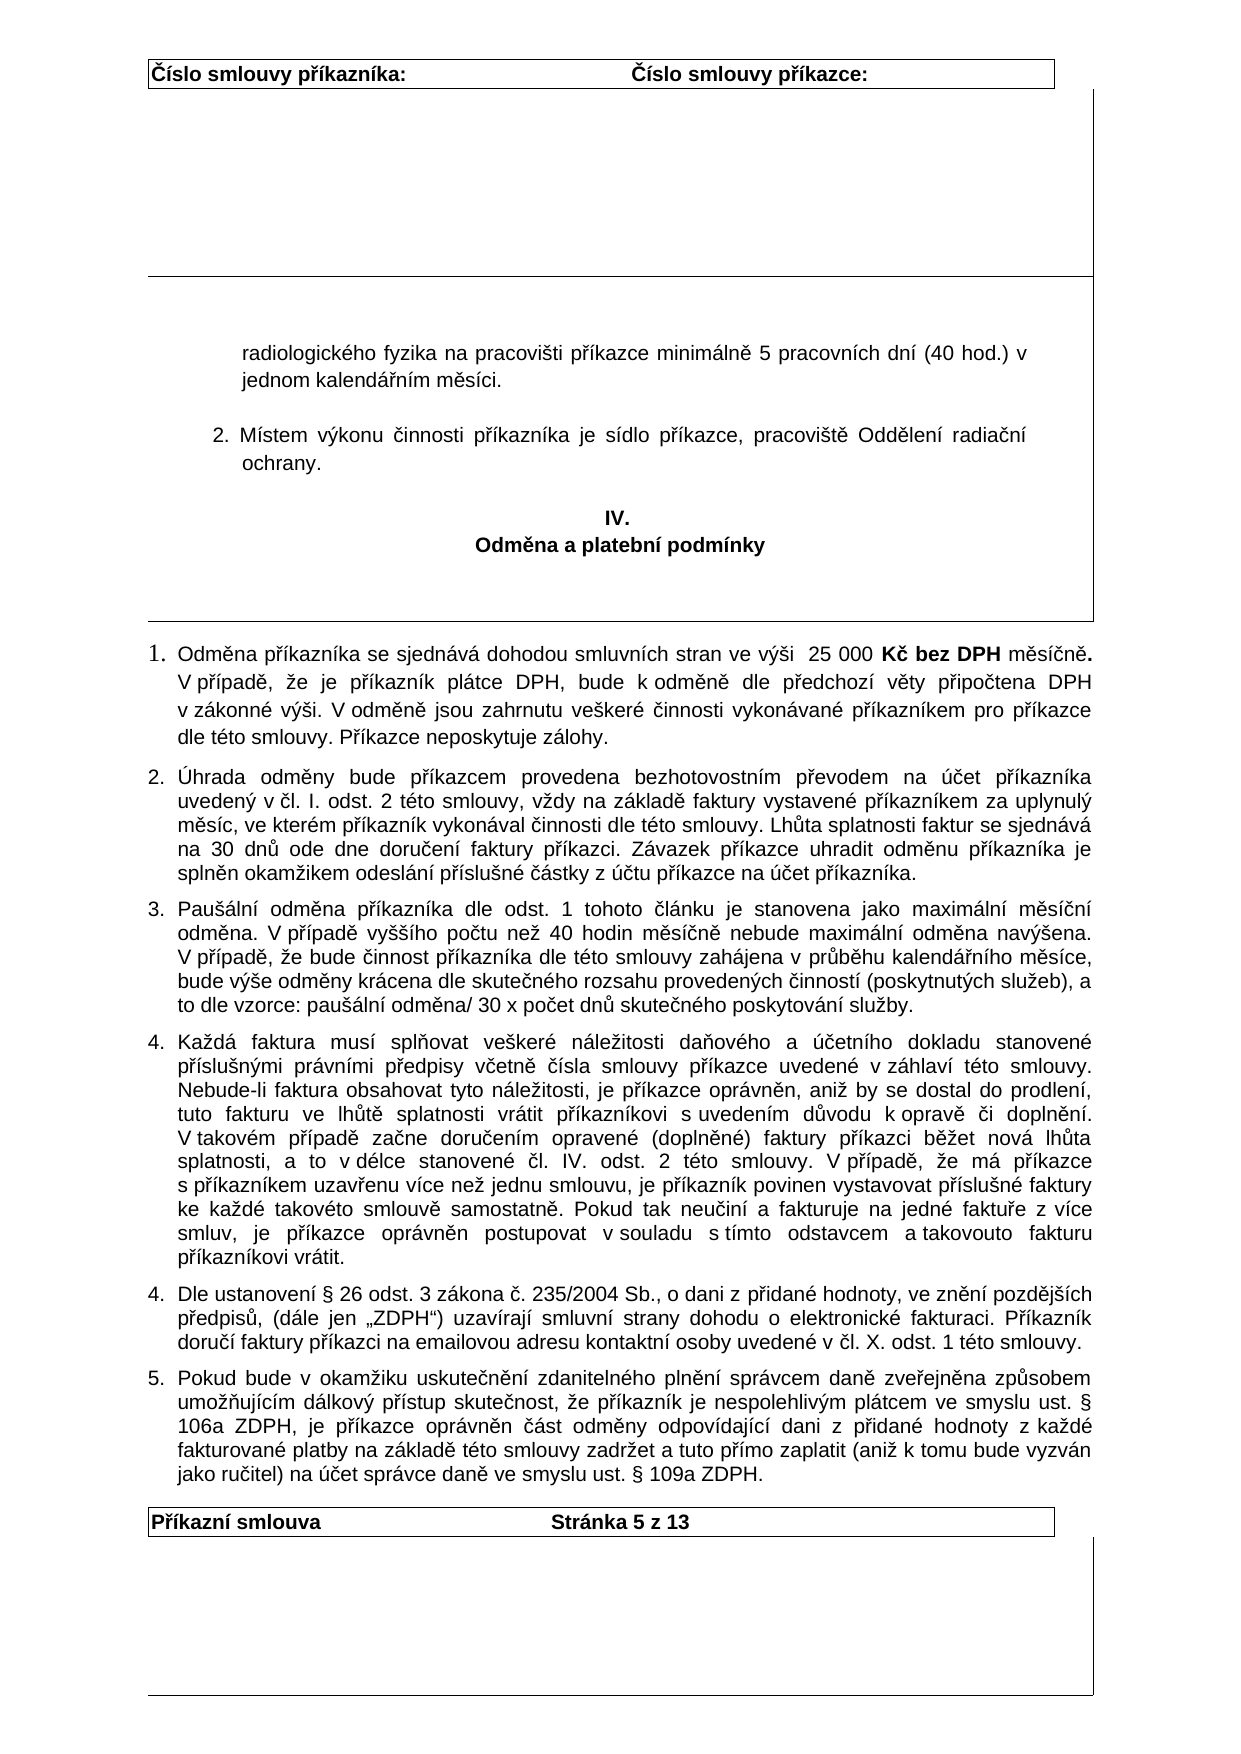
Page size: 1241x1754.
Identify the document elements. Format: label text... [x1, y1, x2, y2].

list Paušální odměna příkazníka dle odst. 1 tohoto článku je stanovena jako maximální měsíční odměna. V případě vyššího počtu než 40 hodin měsíčně nebude maximální odměna navýšena. V případě, že bude činnost příkazníka dle této smlouvy zahájena v průběhu kalendářního měsíce, bude výše odměny krácena dle skutečného rozsahu provedených činností (poskytnutých služeb), a to dle vzorce: paušální odměna/ 30 x počet dnů skutečného poskytování služby. [148, 897, 1093, 1017]
list Úhrada odměny bude příkazcem provedena bezhotovostním převodem na účet příkazníka uvedený v čl. I. odst. 2 této smlouvy, vždy na základě faktury vystavené příkazníkem za uplynulý měsíc, ve kterém příkazník vykonával činnosti dle této smlouvy. Lhůta splatnosti faktur se sjednává na 30 dnů ode dne doručení faktury příkazci. Závazek příkazce uhradit odměnu příkazníka je splněn okamžikem odeslání příslušné částky z účtu příkazce na účet příkazníka. [148, 765, 1093, 885]
list Odměna příkazníka se sjednává dohodou smluvních stran ve výši 25 000 Kč bez DPH měsíčně. V případě, že je příkazník plátce DPH, bude k odměně dle předchozí věty připočtena DPH v zákonné výši. V odměně jsou zahrnutu veškeré činnosti vykonávané příkazníkem pro příkazce dle této smlouvy. Příkazce neposkytuje zálohy. [148, 638, 1093, 749]
list Pokud bude v okamžiku uskutečnění zdanitelného plnění správcem daně zveřejněna způsobem umožňujícím dálkový přístup skutečnost, že příkazník je nespolehlivým plátcem ve smyslu ust. § 106a ZDPH, je příkazce oprávněn část odměny odpovídající dani z přidané hodnoty z každé fakturované platby na základě této smlouvy zadržet a tuto přímo zaplatit (aniž k tomu bude vyzván jako ručitel) na účet správce daně ve smyslu ust. § 109a ZDPH. [148, 1366, 1093, 1486]
text Odměna a platební podmínky [148, 468, 1093, 621]
list Příkazník bude provádět sjednanou činnost v rozsahu čl. II. této smlouvy v následujících termínech: Příkazník je povinen poskytovat služby po celou dobu trvání smluvního vztahu. Příkazník je povinen zajistit fyzickou přítomnost radiologického fyzika na pracovišti příkazce minimálně 5 pracovních dní (40 hod.) v jednom kalendářním měsíci. [148, 276, 1093, 358]
text IV. [148, 441, 1093, 468]
list Dle ustanovení § 26 odst. 3 zákona č. 235/2004 Sb., o dani z přidané hodnoty, ve znění pozdějších předpisů, (dále jen „ZDPH“) uzavírají smluvní strany dohodu o elektronické fakturaci. Příkazník doručí faktury příkazci na emailovou adresu kontaktní osoby uvedené v čl. X. odst. 1 této smlouvy. [148, 1282, 1093, 1353]
list Každá faktura musí splňovat veškeré náležitosti daňového a účetního dokladu stanovené příslušnými právními předpisy včetně čísla smlouvy příkazce uvedené v záhlaví této smlouvy. Nebude-li faktura obsahovat tyto náležitosti, je příkazce oprávněn, aniž by se dostal do prodlení, tuto fakturu ve lhůtě splatnosti vrátit příkazníkovi s uvedením důvodu k opravě či doplnění. V takovém případě začne doručením opravené (doplněné) faktury příkazci běžet nová lhůta splatnosti, a to v délce stanovené čl. IV. odst. 2 této smlouvy. V případě, že má příkazce s příkazníkem uzavřenu více než jednu smlouvu, je příkazník povinen vystavovat příslušné faktury ke každé takovéto smlouvě samostatně. Pokud tak neučiní a fakturuje na jedné faktuře z více smluv, je příkazce oprávněn postupovat v souladu s tímto odstavcem a takovouto fakturu příkazníkovi vrátit. [148, 1029, 1093, 1269]
text 2. Místem výkonu činnosti příkazníka je sídlo příkazce, pracoviště Oddělení radiační ochrany. [148, 358, 1093, 441]
